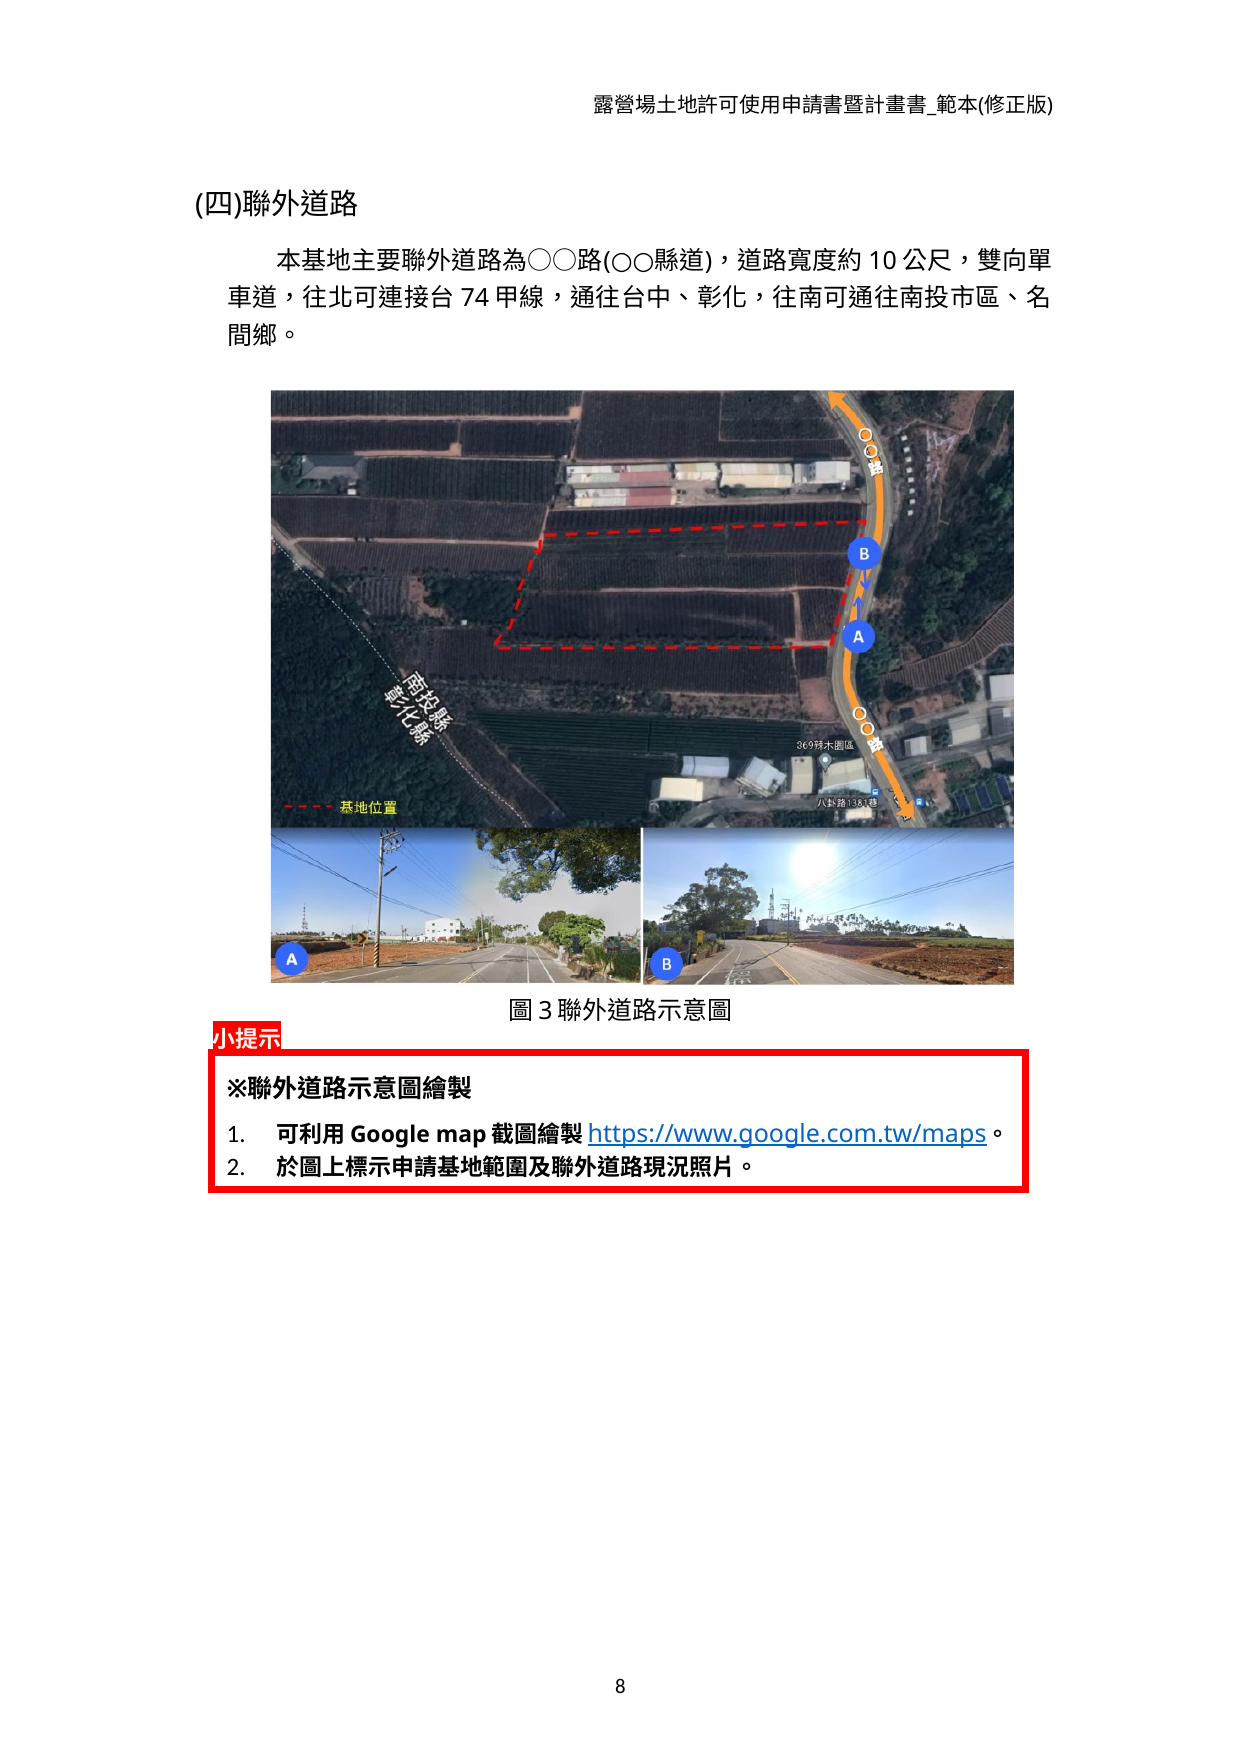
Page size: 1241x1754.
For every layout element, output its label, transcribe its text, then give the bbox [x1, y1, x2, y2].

subtitle (四)聯外道路 [187, 164, 1053, 239]
text ※聯外道路示意圖繪製 [226, 1071, 1010, 1104]
list 於圖上標示申請基地範圍及聯外道路現況照片。 [226, 1149, 1010, 1182]
text 小提示 [198, 1028, 222, 1053]
text 本基地主要聯外道路為○○路(○○縣道)，道路寬度約10公尺，雙向單車道，往北可連接台74甲線，通往台中、彰化，往南可通往南投市區、名間鄉。 [227, 239, 1053, 352]
list 可利用Google map截圖繪製https://www.google.com.tw/maps。 [226, 1116, 1010, 1149]
text 小提示 [224, 1028, 238, 1049]
subtitle 圖3聯外道路示意圖 [187, 989, 1053, 1027]
text 小提示 [241, 1028, 295, 1049]
picture [270, 389, 1014, 986]
text 小提示 [239, 1039, 249, 1049]
